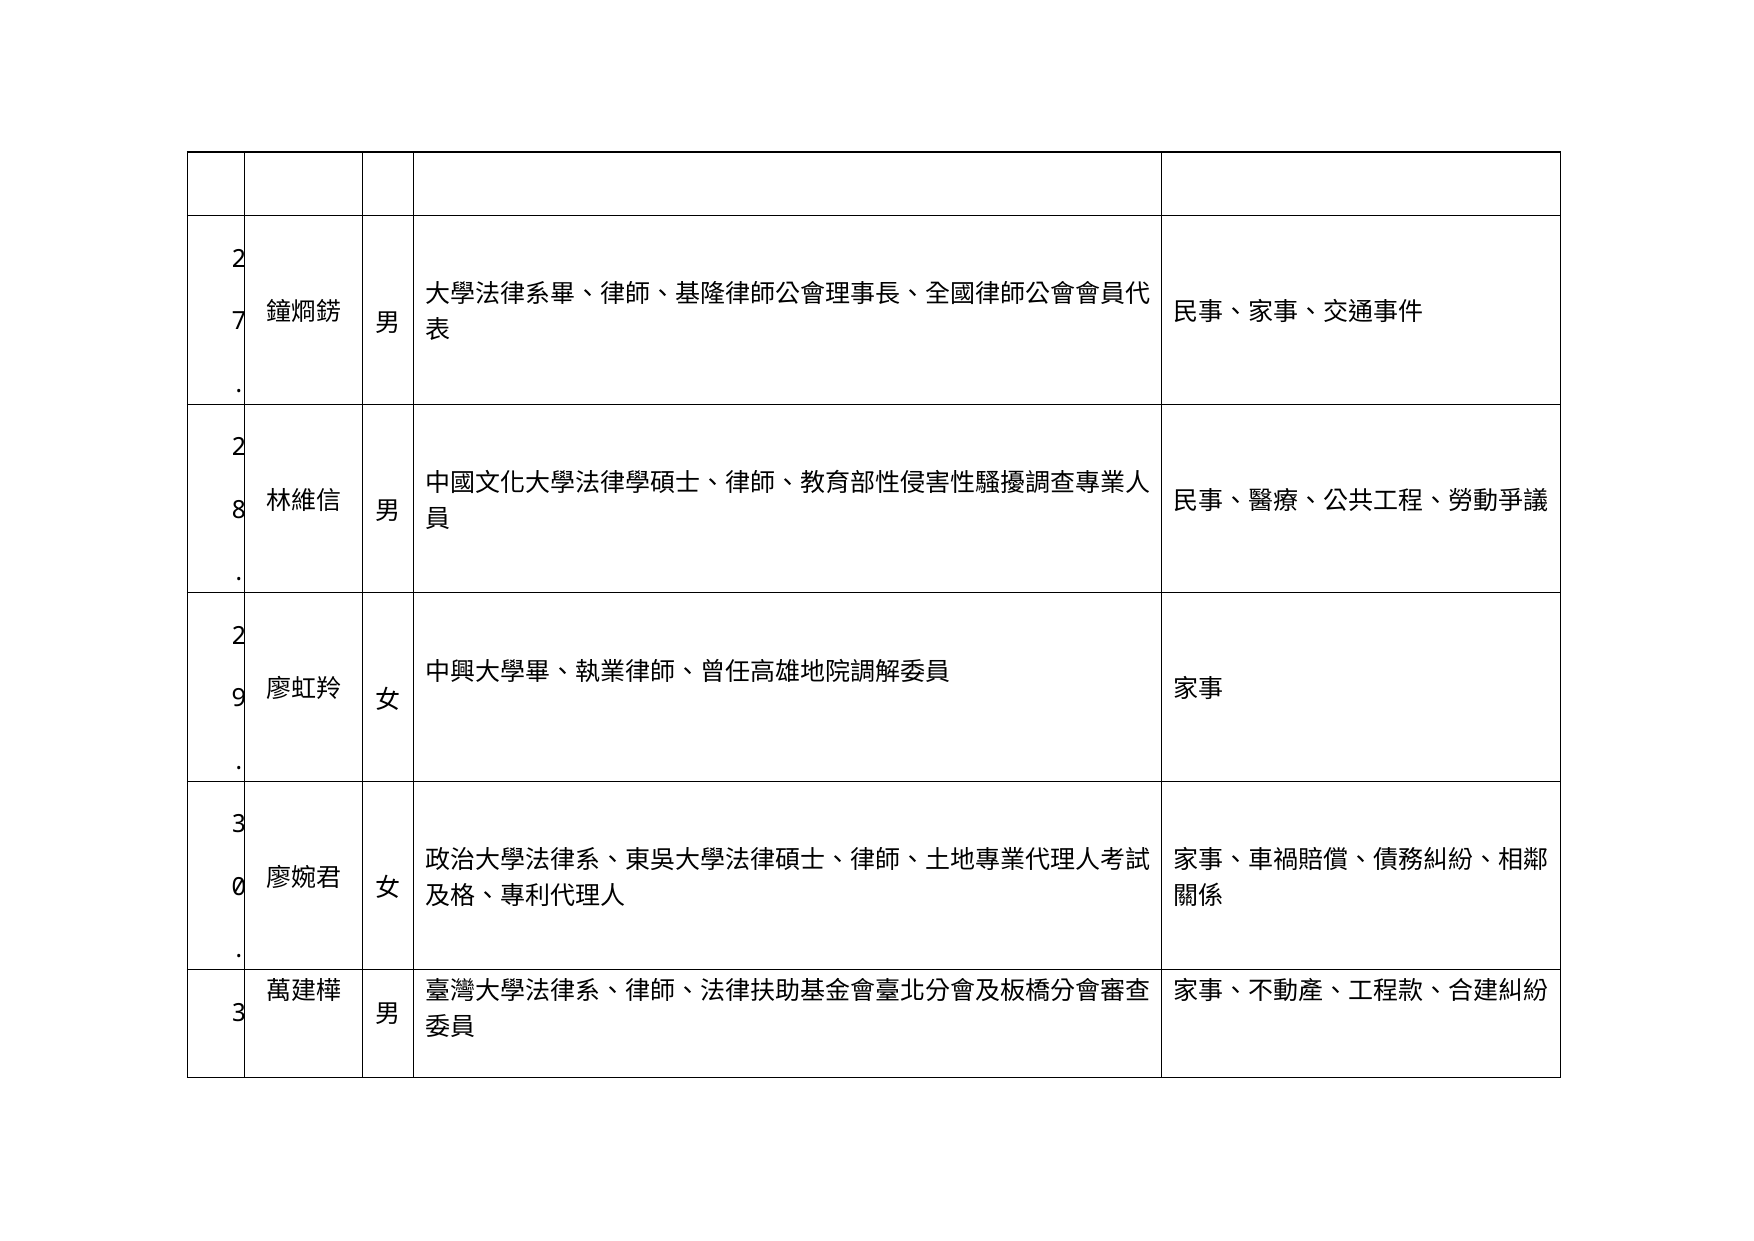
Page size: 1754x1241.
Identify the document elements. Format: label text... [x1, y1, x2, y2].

table_cell [188, 216, 244, 403]
table_cell 男 [363, 216, 413, 403]
table_cell [188, 405, 244, 592]
table_cell 男 [363, 970, 413, 1077]
table_cell 廖虹羚 [245, 593, 362, 781]
table_cell 中興大學畢、執業律師、曾任高雄地院調解委員 [414, 593, 1161, 781]
table_cell 民事、醫療、公共工程、勞動爭議 [1162, 405, 1560, 592]
table_cell 政治大學法律系、東吳大學法律碩士、律師、土地專業代理人考試及格、專利代理人 [414, 782, 1161, 969]
table_cell [235, 690, 242, 698]
table_cell 女 [363, 593, 413, 781]
table_cell [188, 593, 244, 781]
table_cell [236, 883, 242, 893]
table_cell 鐘烱錺 [245, 216, 362, 403]
table_cell 家事 [1162, 593, 1560, 781]
table_cell 家事、不動產、工程款、合建糾紛 [1162, 970, 1560, 1077]
table_cell 男 [363, 405, 413, 592]
table_cell [188, 153, 244, 215]
table_cell 女 [363, 782, 413, 969]
table_cell [235, 502, 242, 508]
table_cell 萬建樺 [245, 970, 362, 1077]
table_cell 家事、車禍賠償、債務糾紛、相鄰關係 [1162, 782, 1560, 969]
table_cell [235, 879, 240, 889]
table_cell [414, 153, 1161, 215]
table_cell 臺灣大學法律系、律師、法律扶助基金會臺北分會及板橋分會審查委員 [414, 970, 1161, 1077]
table_cell [236, 255, 244, 265]
table_cell 民事、家事、交通事件 [1162, 216, 1560, 403]
table_cell [236, 632, 244, 642]
table_cell [236, 443, 244, 453]
table_cell 林維信 [245, 405, 362, 592]
table_cell 大學法律系畢、律師、基隆律師公會理事長、全國律師公會會員代表 [414, 216, 1161, 403]
table_cell [245, 153, 362, 215]
table_cell 廖婉君 [245, 782, 362, 969]
table_cell [188, 970, 244, 1077]
table_cell [235, 510, 242, 516]
table_cell [363, 153, 413, 215]
table_cell [188, 782, 244, 969]
table_cell [1162, 153, 1560, 215]
table_cell 中國文化大學法律學碩士、律師、教育部性侵害性騷擾調查專業人員 [414, 405, 1161, 592]
